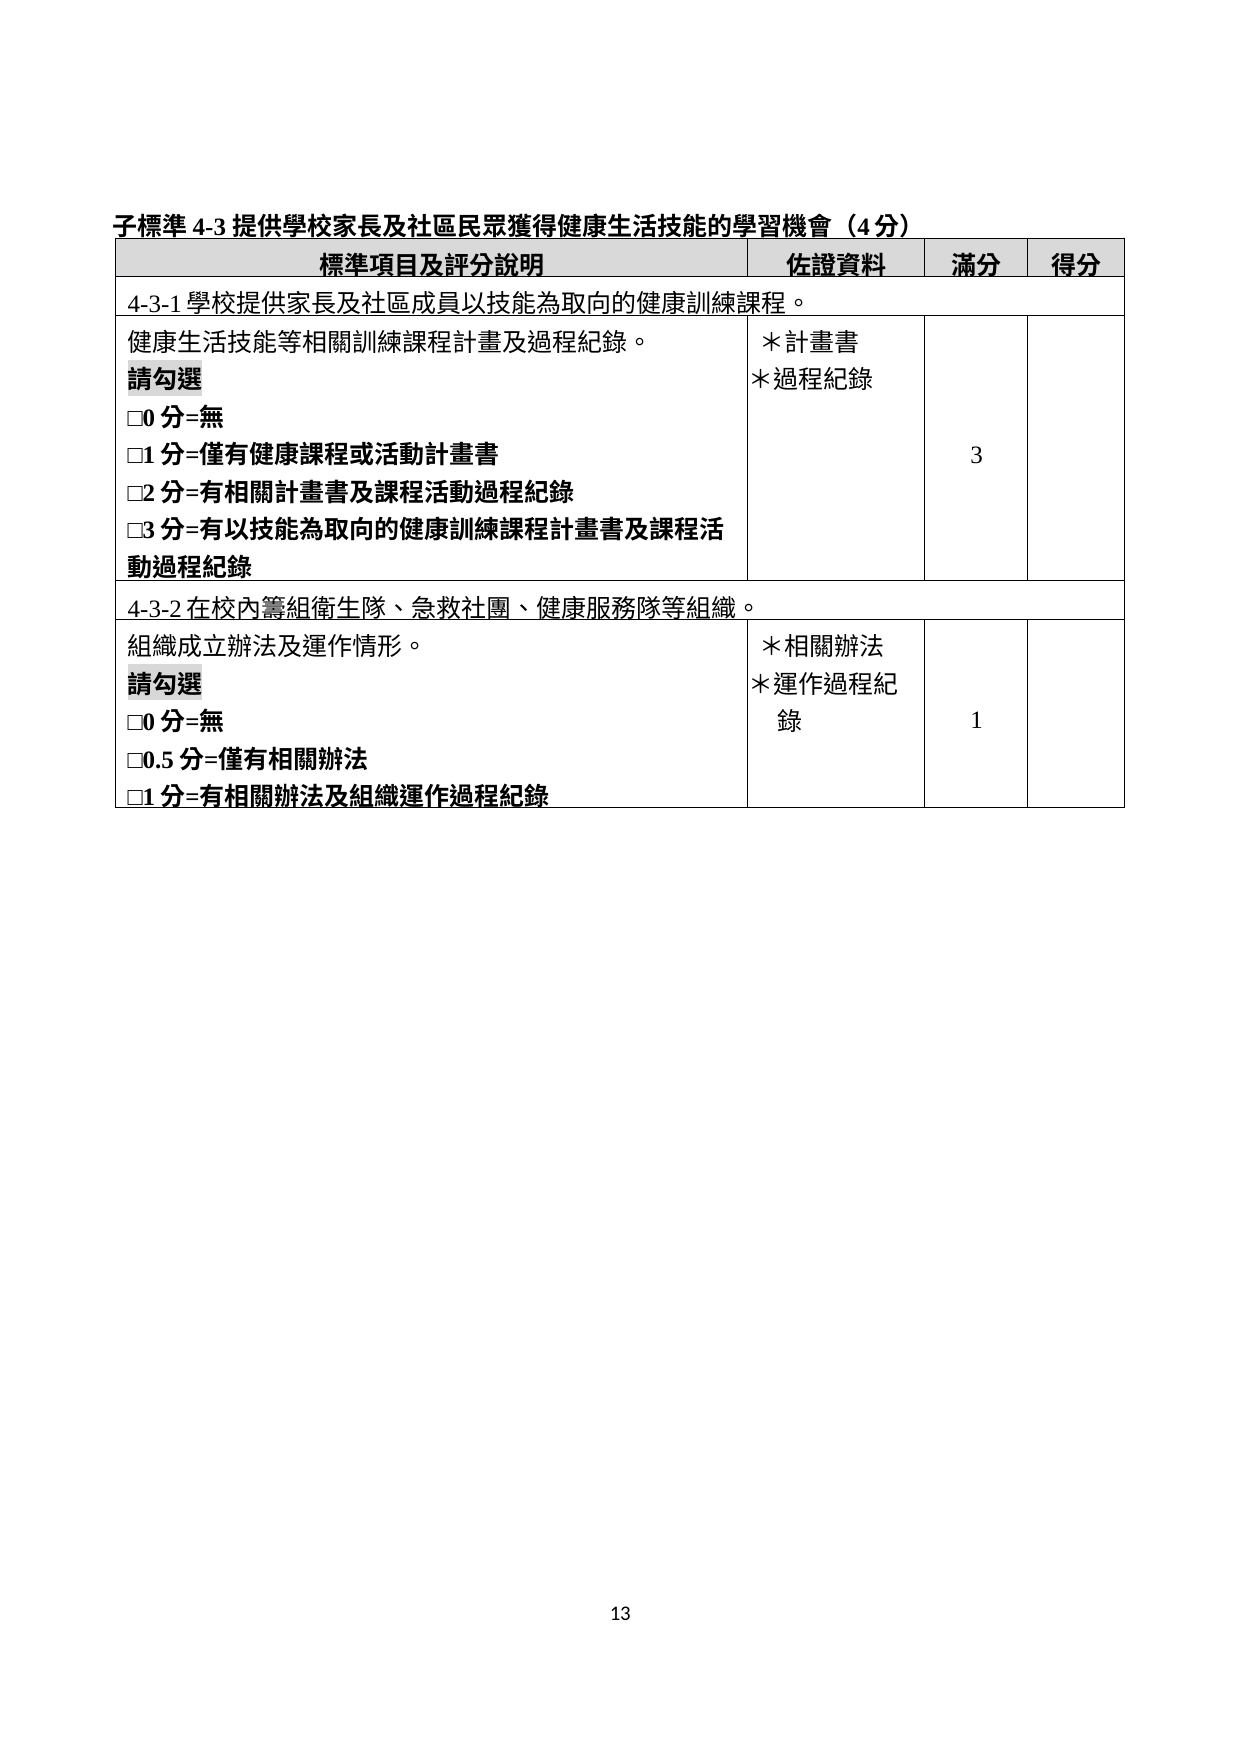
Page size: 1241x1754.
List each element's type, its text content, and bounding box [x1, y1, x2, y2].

table_cell 組織成立辦法及運作情形。 請勾選 □0分=無 □0.5分=僅有相關辦法 □1分=有相關辦法及組織運作過程紀錄 [116, 620, 747, 807]
table_cell 健康生活技能等相關訓練課程計畫及過程紀錄。 請勾選 □0分=無 □1分=僅有健康課程或活動計畫書 □2分=有相關計畫書及課程活動過程紀錄 □3分=有以技能為取向的健康訓練課程計畫書及課程活動過程紀錄 [116, 316, 747, 580]
table_cell 1 [925, 620, 1027, 807]
table_header 標準項目及評分說明 [116, 239, 747, 276]
text 子標準4-3 提供學校家長及社區民眾獲得健康生活技能的學習機會（4分） [112, 200, 1128, 237]
table_cell ＊相關辦法 ＊運作過程紀錄 [748, 620, 924, 807]
table_cell ＊計畫書 ＊過程紀錄 [748, 316, 924, 580]
table_header 滿分 [925, 239, 1027, 276]
table_header 得分 [1028, 239, 1124, 276]
table_cell 4-3-1學校提供家長及社區成員以技能為取向的健康訓練課程。 [116, 277, 1124, 314]
table_cell [1028, 316, 1124, 580]
table_cell 3 [925, 316, 1027, 580]
table_header 佐證資料 [748, 239, 924, 276]
table_cell [1028, 620, 1124, 807]
table_cell 4-3-2在校內籌組衛生隊、急救社團、健康服務隊等組織。 [116, 581, 1124, 619]
